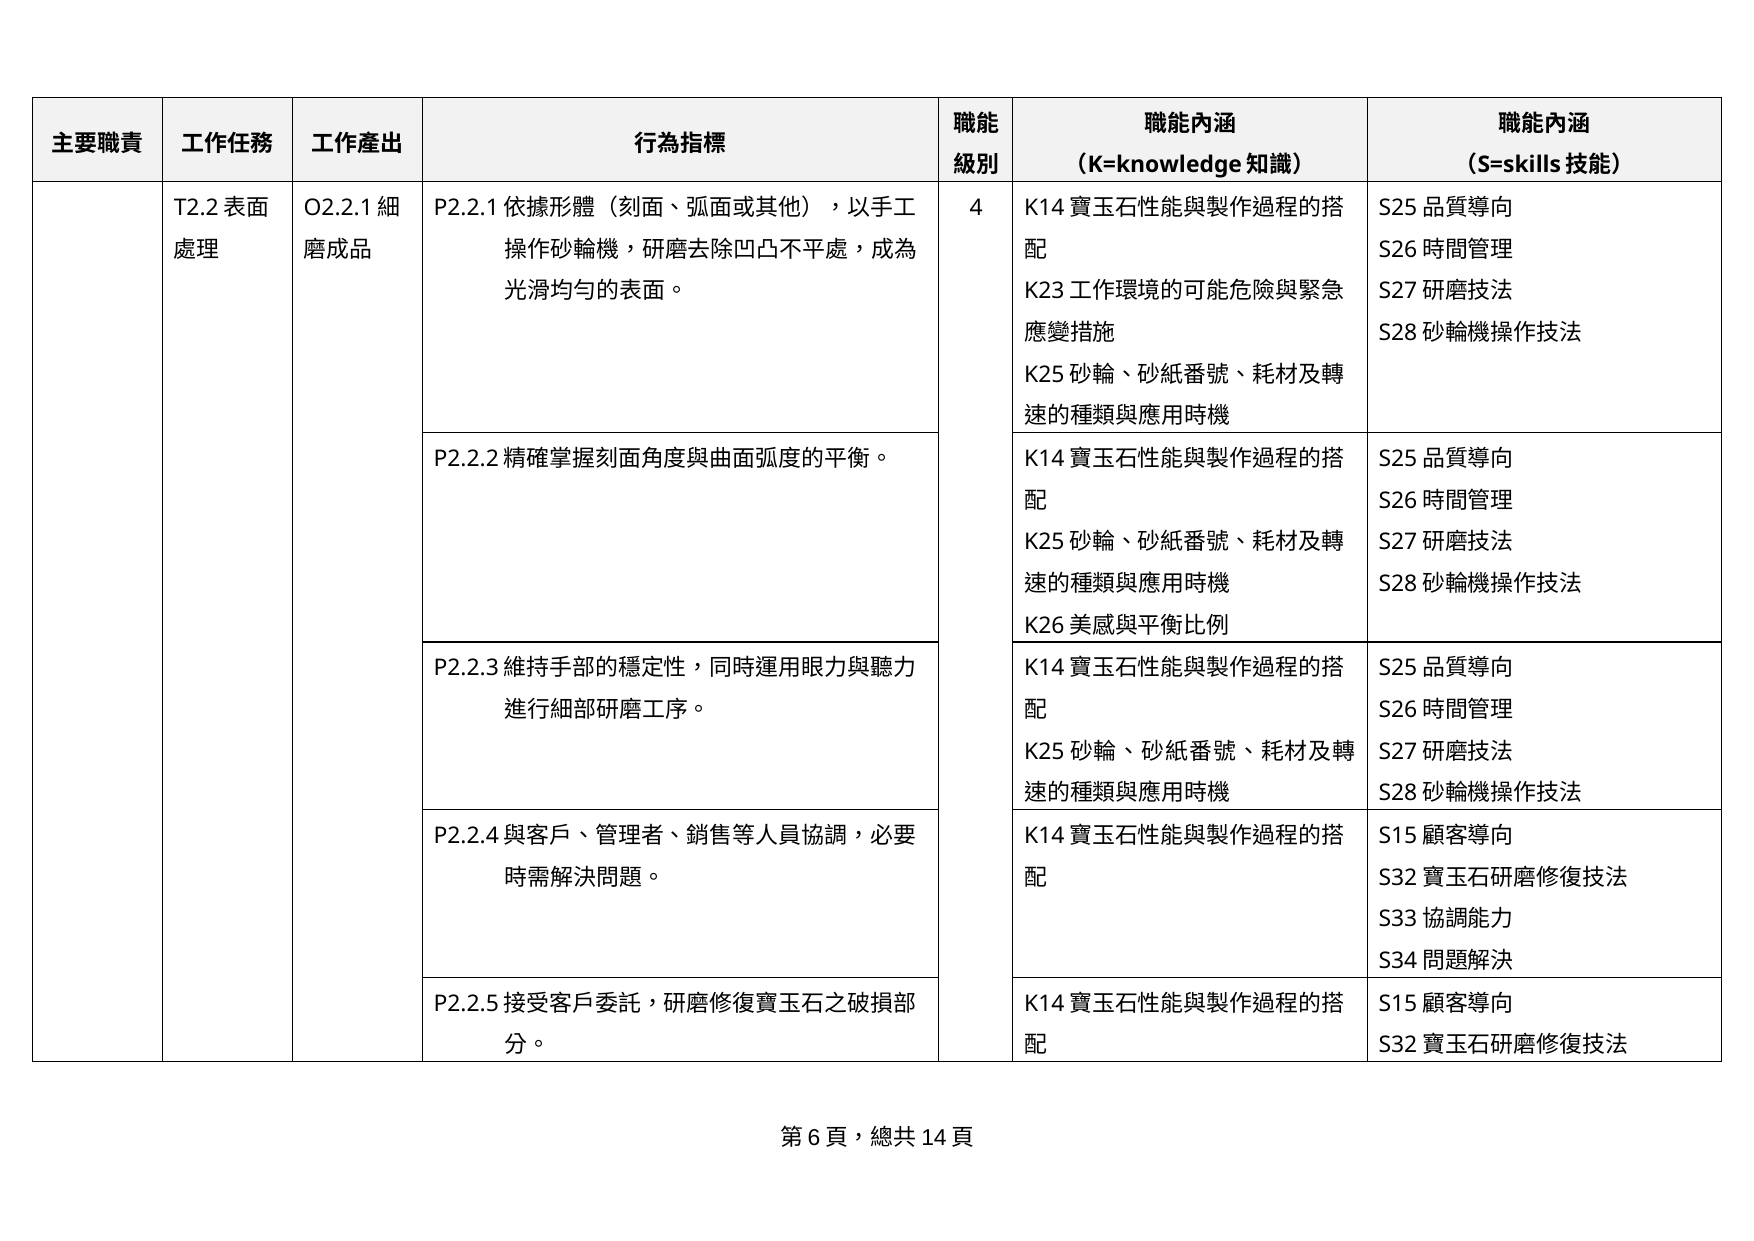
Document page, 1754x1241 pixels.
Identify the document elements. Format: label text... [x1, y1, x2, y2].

table_header 主要職責 [33, 98, 162, 181]
table_header 職能內涵 （S=skills技能） [1368, 98, 1721, 181]
table_cell K14寶玉石性能與製作過程的搭配 [1013, 978, 1367, 1061]
table_header 行為指標 [423, 98, 938, 181]
table_cell P2.2.4與客戶、管理者、銷售等人員協調，必要時需解決問題。 [423, 810, 938, 977]
table_cell P2.2.5接受客戶委託，研磨修復寶玉石之破損部分。 [423, 978, 938, 1061]
table_header 職能級別 [939, 98, 1012, 181]
table_header 工作產出 [293, 98, 422, 181]
table_cell P2.2.3維持手部的穩定性，同時運用眼力與聽力進行細部研磨工序。 [423, 643, 938, 809]
table_cell K14寶玉石性能與製作過程的搭配 [1013, 810, 1367, 977]
table_cell S25品質導向 S26時間管理 S27研磨技法 S28砂輪機操作技法 [1368, 182, 1721, 432]
table_header 工作任務 [163, 98, 292, 181]
table_cell S25品質導向 S26時間管理 S27研磨技法 S28砂輪機操作技法 [1368, 433, 1721, 641]
table_cell K14寶玉石性能與製作過程的搭配 K23工作環境的可能危險與緊急應變措施 K25砂輪、砂紙番號、耗材及轉速的種類與應用時機 [1013, 182, 1367, 432]
table_cell P2.2.2精確掌握刻面角度與曲面弧度的平衡。 [423, 433, 938, 641]
table_cell P2.2.1依據形體（刻面、弧面或其他），以手工操作砂輪機，研磨去除凹凸不平處，成為光滑均勻的表面。 [423, 182, 938, 432]
table_cell S25品質導向 S26時間管理 S27研磨技法 S28砂輪機操作技法 [1368, 643, 1721, 809]
table_cell [33, 182, 162, 1061]
table_cell O2.2.1細磨成品 [293, 182, 422, 1061]
table_cell T2.2表面處理 [163, 182, 292, 1061]
table_cell K14寶玉石性能與製作過程的搭配 K25砂輪、砂紙番號、耗材及轉速的種類與應用時機 K26美感與平衡比例 [1013, 433, 1367, 641]
table_header 職能內涵 （K=knowledge知識） [1013, 98, 1367, 181]
table_cell S15顧客導向 S32寶玉石研磨修復技法 S33協調能力 S34問題解決 [1368, 810, 1721, 977]
table_cell S15顧客導向 S32寶玉石研磨修復技法 [1368, 978, 1721, 1061]
table_cell K14寶玉石性能與製作過程的搭配 K25砂輪、砂紙番號、耗材及轉速的種類與應用時機 [1013, 643, 1367, 809]
table_cell 4 [939, 182, 1012, 1061]
